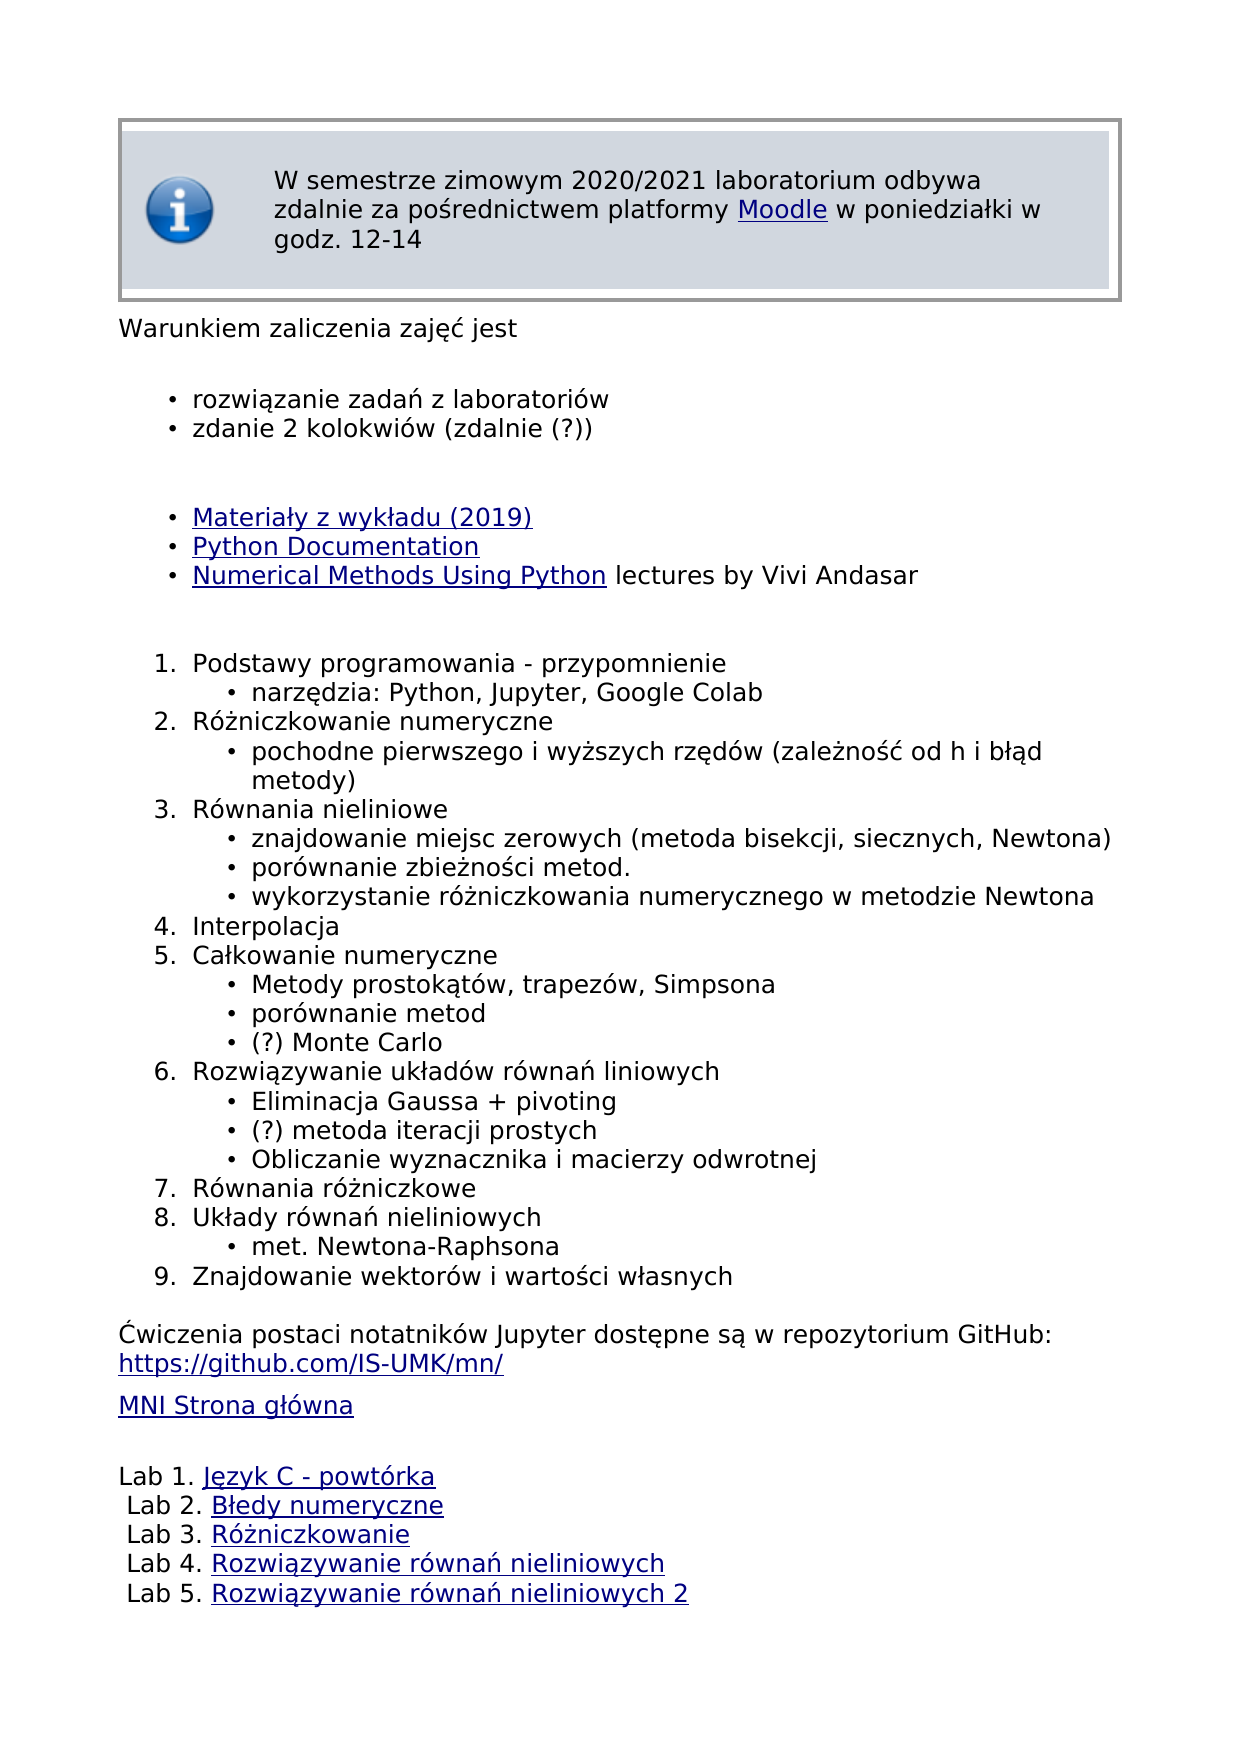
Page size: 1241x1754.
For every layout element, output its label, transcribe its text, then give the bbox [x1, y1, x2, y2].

list znajdowanie miejsc zerowych (metoda bisekcji, siecznych, Newtona) [236, 824, 1122, 853]
list Podstawy programowania - przypomnienie [177, 649, 1122, 678]
list Znajdowanie wektorów i wartości własnych [177, 1262, 1122, 1291]
list Eliminacja Gaussa + pivoting [236, 1087, 1122, 1116]
list Całkowanie numeryczne [177, 941, 1122, 970]
list Różniczkowanie numeryczne [177, 708, 1122, 737]
list Równania nieliniowe [177, 795, 1122, 824]
text [122, 122, 1118, 298]
list Równania różniczkowe [177, 1174, 1122, 1203]
list Materiały z wykładu (2019) [177, 503, 1122, 532]
list (?) Monte Carlo [236, 1028, 1122, 1058]
text Lab 1. Język C - powtórka Lab 2. Błedy numeryczne Lab 3. Różniczkowanie Lab 4. Rozwiązywanie równań nieliniowych Lab 5. Rozwiązywanie równań nieliniowych 2 [118, 1462, 1122, 1608]
list pochodne pierwszego i wyższych rzędów (zależność od h i błąd metody) [236, 737, 1122, 795]
list narzędzia: Python, Jupyter, Google Colab [236, 678, 1122, 708]
list Układy równań nieliniowych [177, 1203, 1122, 1233]
list porównanie zbieżności metod. [236, 853, 1122, 883]
list (?) metoda iteracji prostych [236, 1116, 1122, 1145]
text Warunkiem zaliczenia zajęć jest [118, 302, 1122, 343]
list Interpolacja [177, 912, 1122, 941]
list met. Newtona-Raphsona [236, 1233, 1122, 1262]
list zdanie 2 kolokwiów (zdalnie (?)) [177, 415, 1122, 444]
list Python Documentation [177, 532, 1122, 561]
picture [142, 172, 218, 248]
list wykorzystanie różniczkowania numerycznego w metodzie Newtona [236, 883, 1122, 912]
list rozwiązanie zadań z laboratoriów [177, 386, 1122, 415]
list Metody prostokątów, trapezów, Simpsona [236, 970, 1122, 999]
table_header [122, 131, 238, 289]
list Rozwiązywanie układów równań liniowych [177, 1058, 1122, 1087]
text Ćwiczenia postaci notatników Jupyter dostępne są w repozytorium GitHub: https://github.com/IS-UMK/mn/ [118, 1320, 1122, 1379]
list Obliczanie wyznacznika i macierzy odwrotnej [236, 1145, 1122, 1174]
table_header W semestrze zimowym 2020/2021 laboratorium odbywa zdalnie za pośrednictwem platformy Moodle w poniedziałki w godz. 12-14 [238, 131, 1109, 289]
text MNI Strona główna [118, 1391, 1122, 1449]
list porównanie metod [236, 999, 1122, 1028]
list Numerical Methods Using Python lectures by Vivi Andasar [177, 561, 1122, 590]
